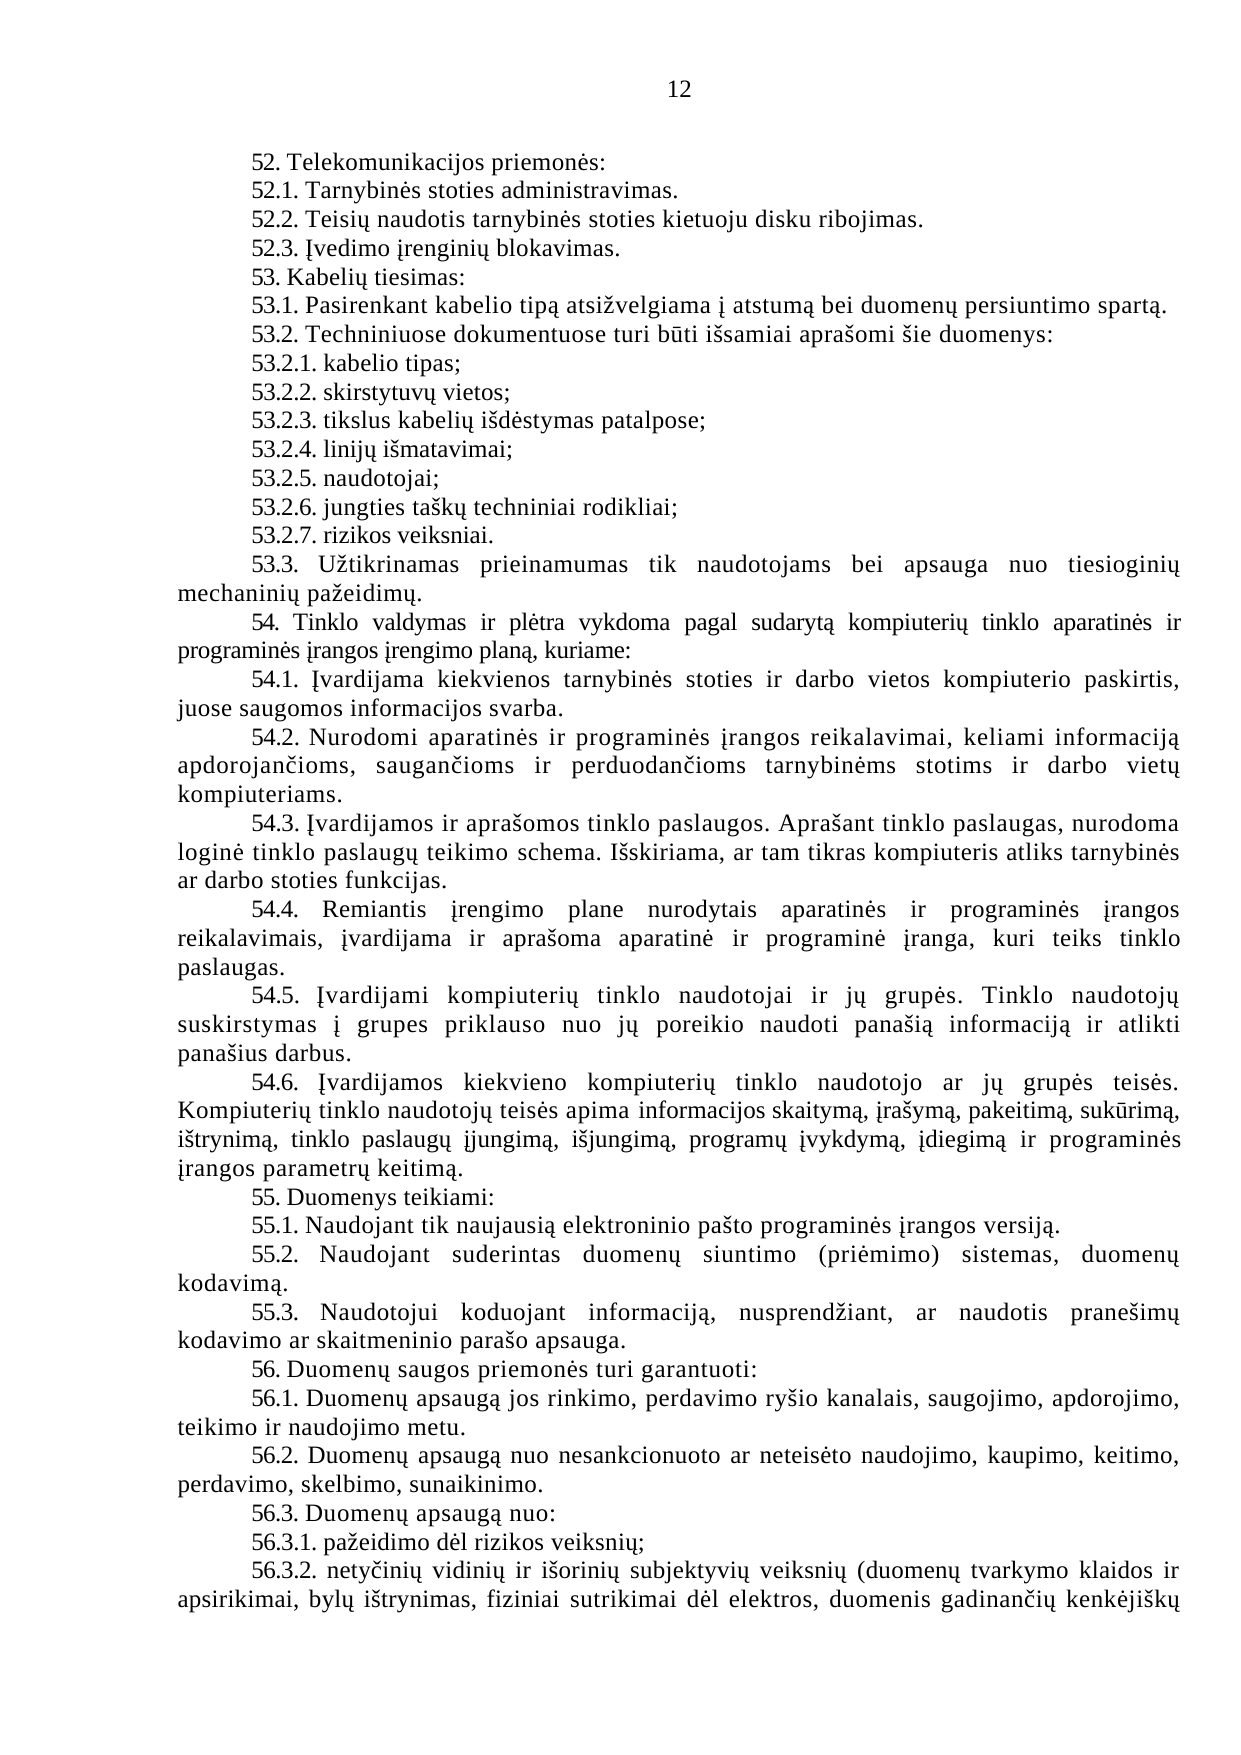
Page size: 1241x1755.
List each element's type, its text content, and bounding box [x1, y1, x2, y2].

text 53.3. Užtikrinamas prieinamumas tik naudotojams bei apsauga nuo tiesioginių mechaninių pažeidimų. [177, 549, 1181, 607]
text 54.3. Įvardijamos ir aprašomos tinklo paslaugos. Aprašant tinklo paslaugas, nurodoma loginė tinklo paslaugų teikimo schema. Išskiriama, ar tam tikras kompiuteris atliks tarnybinės ar darbo stoties funkcijas. [177, 808, 1181, 894]
text 53.2.4. linijų išmatavimai; [177, 434, 1181, 463]
text 53.2.3. tikslus kabelių išdėstymas patalpose; [177, 406, 1181, 434]
text 52. Telekomunikacijos priemonės: [177, 147, 1181, 176]
text 54.6. Įvardijamos kiekvieno kompiuterių tinklo naudotojo ar jų grupės teisės. Kompiuterių tinklo naudotojų teisės apima informacijos skaitymą, įrašymą, pakeitimą, sukūrimą, ištrynimą, tinklo paslaugų įjungimą, išjungimą, programų įvykdymą, įdiegimą ir programinės įrangos parametrų keitimą. [177, 1067, 1181, 1182]
text 54.5. Įvardijami kompiuterių tinklo naudotojai ir jų grupės. Tinklo naudotojų suskirstymas į grupes priklauso nuo jų poreikio naudoti panašią informaciją ir atlikti panašius darbus. [177, 981, 1181, 1067]
text 53.2.7. rizikos veiksniai. [177, 521, 1181, 549]
text 53.1. Pasirenkant kabelio tipą atsižvelgiama į atstumą bei duomenų persiuntimo spartą. [177, 291, 1181, 319]
text 54.1. Įvardijama kiekvienos tarnybinės stoties ir darbo vietos kompiuterio paskirtis, juose saugomos informacijos svarba. [177, 664, 1181, 722]
text 54.2. Nurodomi aparatinės ir programinės įrangos reikalavimai, keliami informaciją apdorojančioms, saugančioms ir perduodančioms tarnybinėms stotims ir darbo vietų kompiuteriams. [177, 722, 1181, 808]
text 52.2. Teisių naudotis tarnybinės stoties kietuoju disku ribojimas. [177, 204, 1181, 233]
text 53.2.5. naudotojai; [177, 463, 1181, 492]
text 55.1. Naudojant tik naujausią elektroninio pašto programinės įrangos versiją. [177, 1211, 1181, 1239]
text 54. Tinklo valdymas ir plėtra vykdoma pagal sudarytą kompiuterių tinklo aparatinės ir programinės įrangos įrengimo planą, kuriame: [177, 607, 1181, 664]
text 55.2. Naudojant suderintas duomenų siuntimo (priėmimo) sistemas, duomenų kodavimą. [177, 1239, 1181, 1297]
text 56.3.1. pažeidimo dėl rizikos veiksnių; [177, 1527, 1181, 1556]
text 53.2.2. skirstytuvų vietos; [177, 377, 1181, 406]
text 56. Duomenų saugos priemonės turi garantuoti: [177, 1354, 1181, 1383]
text 56.3.2. netyčinių vidinių ir išorinių subjektyvių veiksnių (duomenų tvarkymo klaidos ir apsirikimai, bylų ištrynimas, fiziniai sutrikimai dėl elektros, duomenis gadinančių kenkėjiškų [177, 1556, 1181, 1613]
text 52.1. Tarnybinės stoties administravimas. [177, 176, 1181, 204]
text 56.2. Duomenų apsaugą nuo nesankcionuoto ar neteisėto naudojimo, kaupimo, keitimo, perdavimo, skelbimo, sunaikinimo. [177, 1441, 1181, 1498]
text 53.2. Techniniuose dokumentuose turi būti išsamiai aprašomi šie duomenys: [177, 319, 1181, 348]
text 53.2.1. kabelio tipas; [177, 348, 1181, 377]
text 53.2.6. jungties taškų techniniai rodikliai; [177, 492, 1181, 521]
text 54.4. Remiantis įrengimo plane nurodytais aparatinės ir programinės įrangos reikalavimais, įvardijama ir aprašoma aparatinė ir programinė įranga, kuri teiks tinklo paslaugas. [177, 894, 1181, 981]
text 56.1. Duomenų apsaugą jos rinkimo, perdavimo ryšio kanalais, saugojimo, apdorojimo, teikimo ir naudojimo metu. [177, 1383, 1181, 1441]
text 53. Kabelių tiesimas: [177, 262, 1181, 291]
text 55. Duomenys teikiami: [177, 1182, 1181, 1211]
text 56.3. Duomenų apsaugą nuo: [177, 1498, 1181, 1527]
text 55.3. Naudotojui koduojant informaciją, nusprendžiant, ar naudotis pranešimų kodavimo ar skaitmeninio parašo apsauga. [177, 1297, 1181, 1354]
text 52.3. Įvedimo įrenginių blokavimas. [177, 233, 1181, 262]
